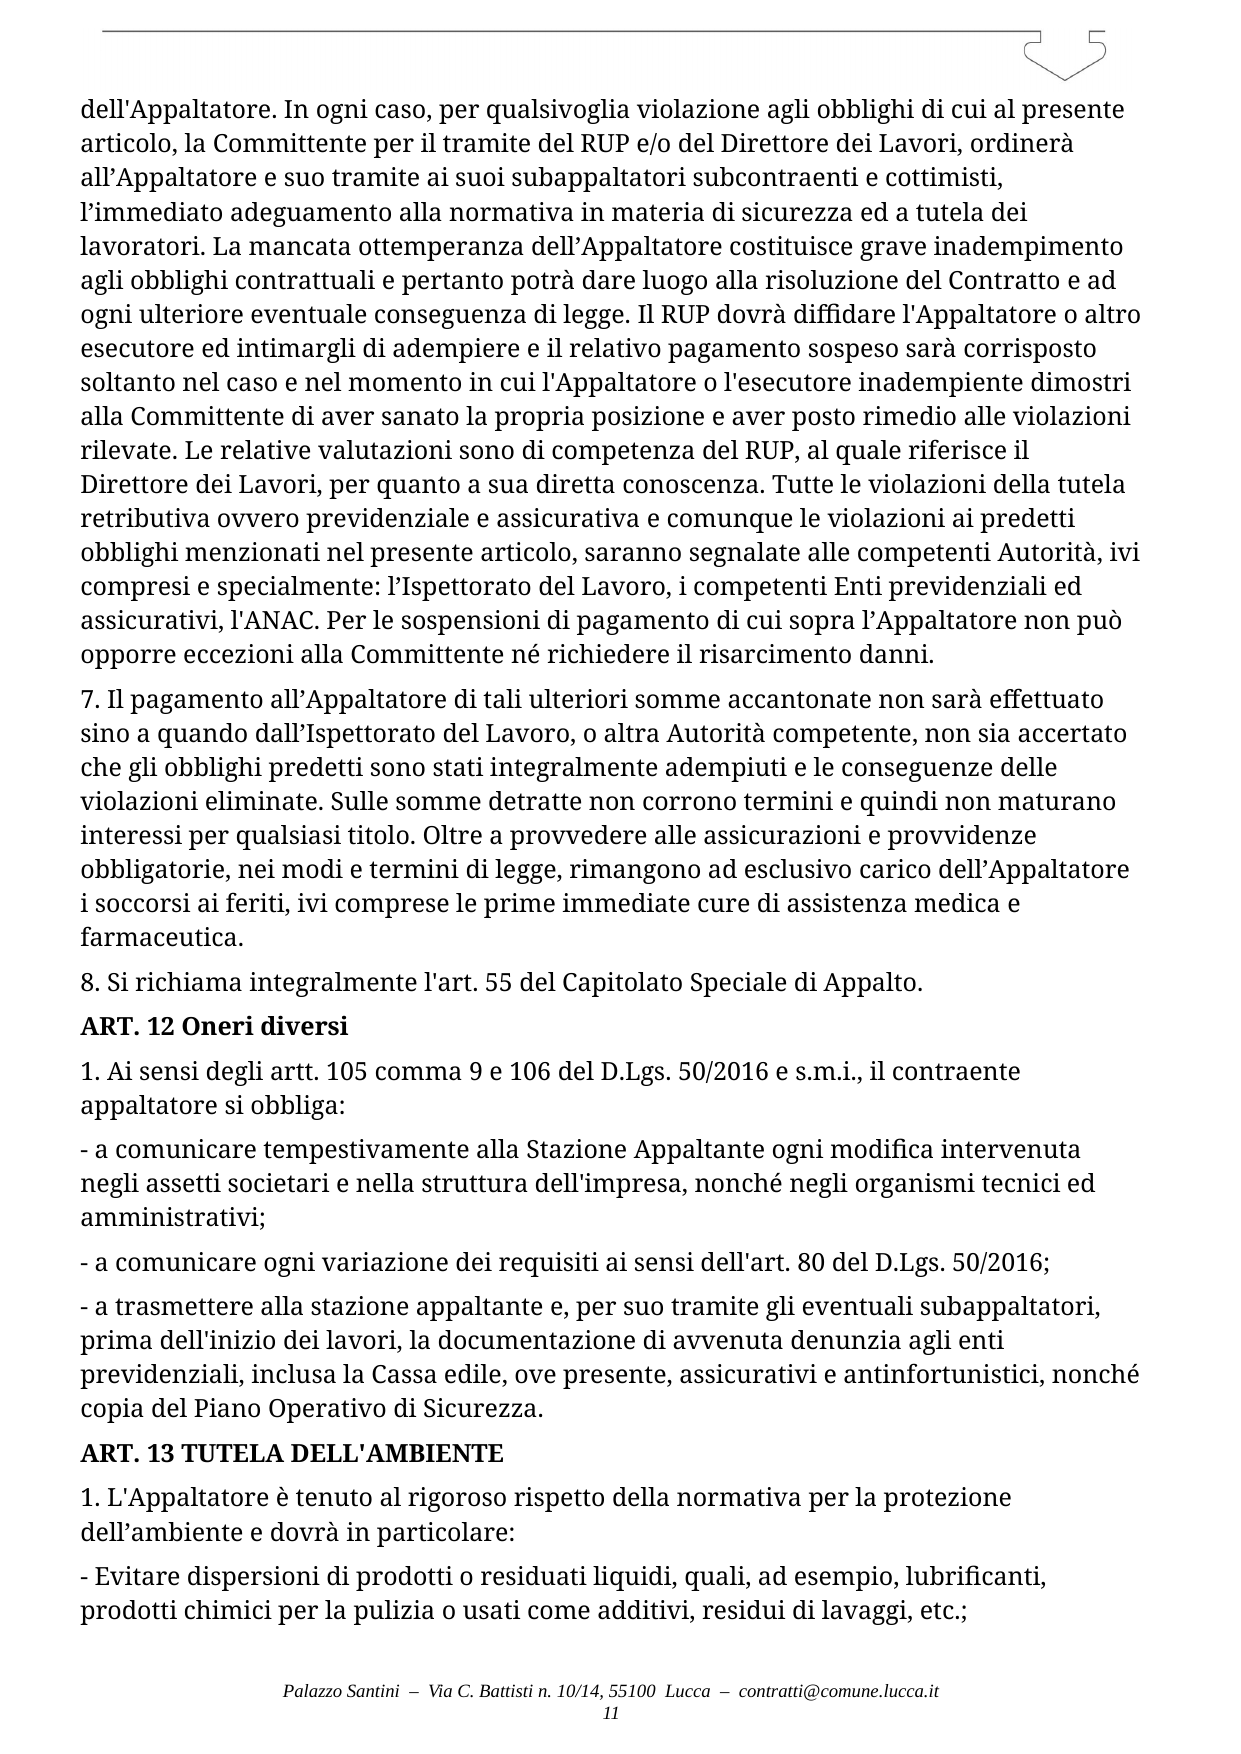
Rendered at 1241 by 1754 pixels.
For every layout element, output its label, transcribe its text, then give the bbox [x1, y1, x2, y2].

text 1. L'Appaltatore è tenuto al rigoroso rispetto della normativa per la protezione dell’ambiente e dovrà in particolare: [80, 1480, 1144, 1548]
text ART. 13 TUTELA DELL'AMBIENTE [80, 1436, 1144, 1470]
text 8. Si richiama integralmente l'art. 55 del Capitolato Speciale di Appalto. [80, 964, 1144, 998]
text - Evitare dispersioni di prodotti o residuati liquidi, quali, ad esempio, lubrificanti, prodotti chimici per la pulizia o usati come additivi, residui di lavaggi, etc.; [80, 1559, 1144, 1627]
text 7. Il pagamento all’Appaltatore di tali ulteriori somme accantonate non sarà effettuato sino a quando dall’Ispettorato del Lavoro, o altra Autorità competente, non sia accertato che gli obblighi predetti sono stati integralmente adempiuti e le conseguenze delle violazioni eliminate. Sulle somme detratte non corrono termini e quindi non maturano interessi per qualsiasi titolo. Oltre a provvedere alle assicurazioni e provvidenze obbligatorie, nei modi e termini di legge, rimangono ad esclusivo carico dell’Appaltatore i soccorsi ai feriti, ivi comprese le prime immediate cure di assistenza medica e farmaceutica. [80, 681, 1144, 954]
text dell'Appaltatore. In ogni caso, per qualsivoglia violazione agli obblighi di cui al presente articolo, la Committente per il tramite del RUP e/o del Direttore dei Lavori, ordinerà all’Appaltatore e suo tramite ai suoi subappaltatori subcontraenti e cottimisti, l’immediato adeguamento alla normativa in materia di sicurezza ed a tutela dei lavoratori. La mancata ottemperanza dell’Appaltatore costituisce grave inadempimento agli obblighi contrattuali e pertanto potrà dare luogo alla risoluzione del Contratto e ad ogni ulteriore eventuale conseguenza di legge. Il RUP dovrà diffidare l'Appaltatore o altro esecutore ed intimargli di adempiere e il relativo pagamento sospeso sarà corrisposto soltanto nel caso e nel momento in cui l'Appaltatore o l'esecutore inadempiente dimostri alla Committente di aver sanato la propria posizione e aver posto rimedio alle violazioni rilevate. Le relative valutazioni sono di competenza del RUP, al quale riferisce il Direttore dei Lavori, per quanto a sua diretta conoscenza. Tutte le violazioni della tutela retributiva ovvero previdenziale e assicurativa e comunque le violazioni ai predetti obblighi menzionati nel presente articolo, saranno segnalate alle competenti Autorità, ivi compresi e specialmente: l’Ispettorato del Lavoro, i competenti Enti previdenziali ed assicurativi, l'ANAC. Per le sospensioni di pagamento di cui sopra l’Appaltatore non può opporre eccezioni alla Committente né richiedere il risarcimento danni. [80, 92, 1144, 671]
text ART. 12 Oneri diversi [80, 1009, 1144, 1043]
text - a comunicare tempestivamente alla Stazione Appaltante ogni modifica intervenuta negli assetti societari e nella struttura dell'impresa, nonché negli organismi tecnici ed amministrativi; [80, 1132, 1144, 1234]
text 1. Ai sensi degli artt. 105 comma 9 e 106 del D.Lgs. 50/2016 e s.m.i., il contraente appaltatore si obbliga: [80, 1053, 1144, 1121]
text - a trasmettere alla stazione appaltante e, per suo tramite gli eventuali subappaltatori, prima dell'inizio dei lavori, la documentazione di avvenuta denunzia agli enti previdenziali, inclusa la Cassa edile, ove presente, assicurativi e antinfortunistici, nonché copia del Piano Operativo di Sicurezza. [80, 1289, 1144, 1425]
text - a comunicare ogni variazione dei requisiti ai sensi dell'art. 80 del D.Lgs. 50/2016; [80, 1244, 1144, 1278]
